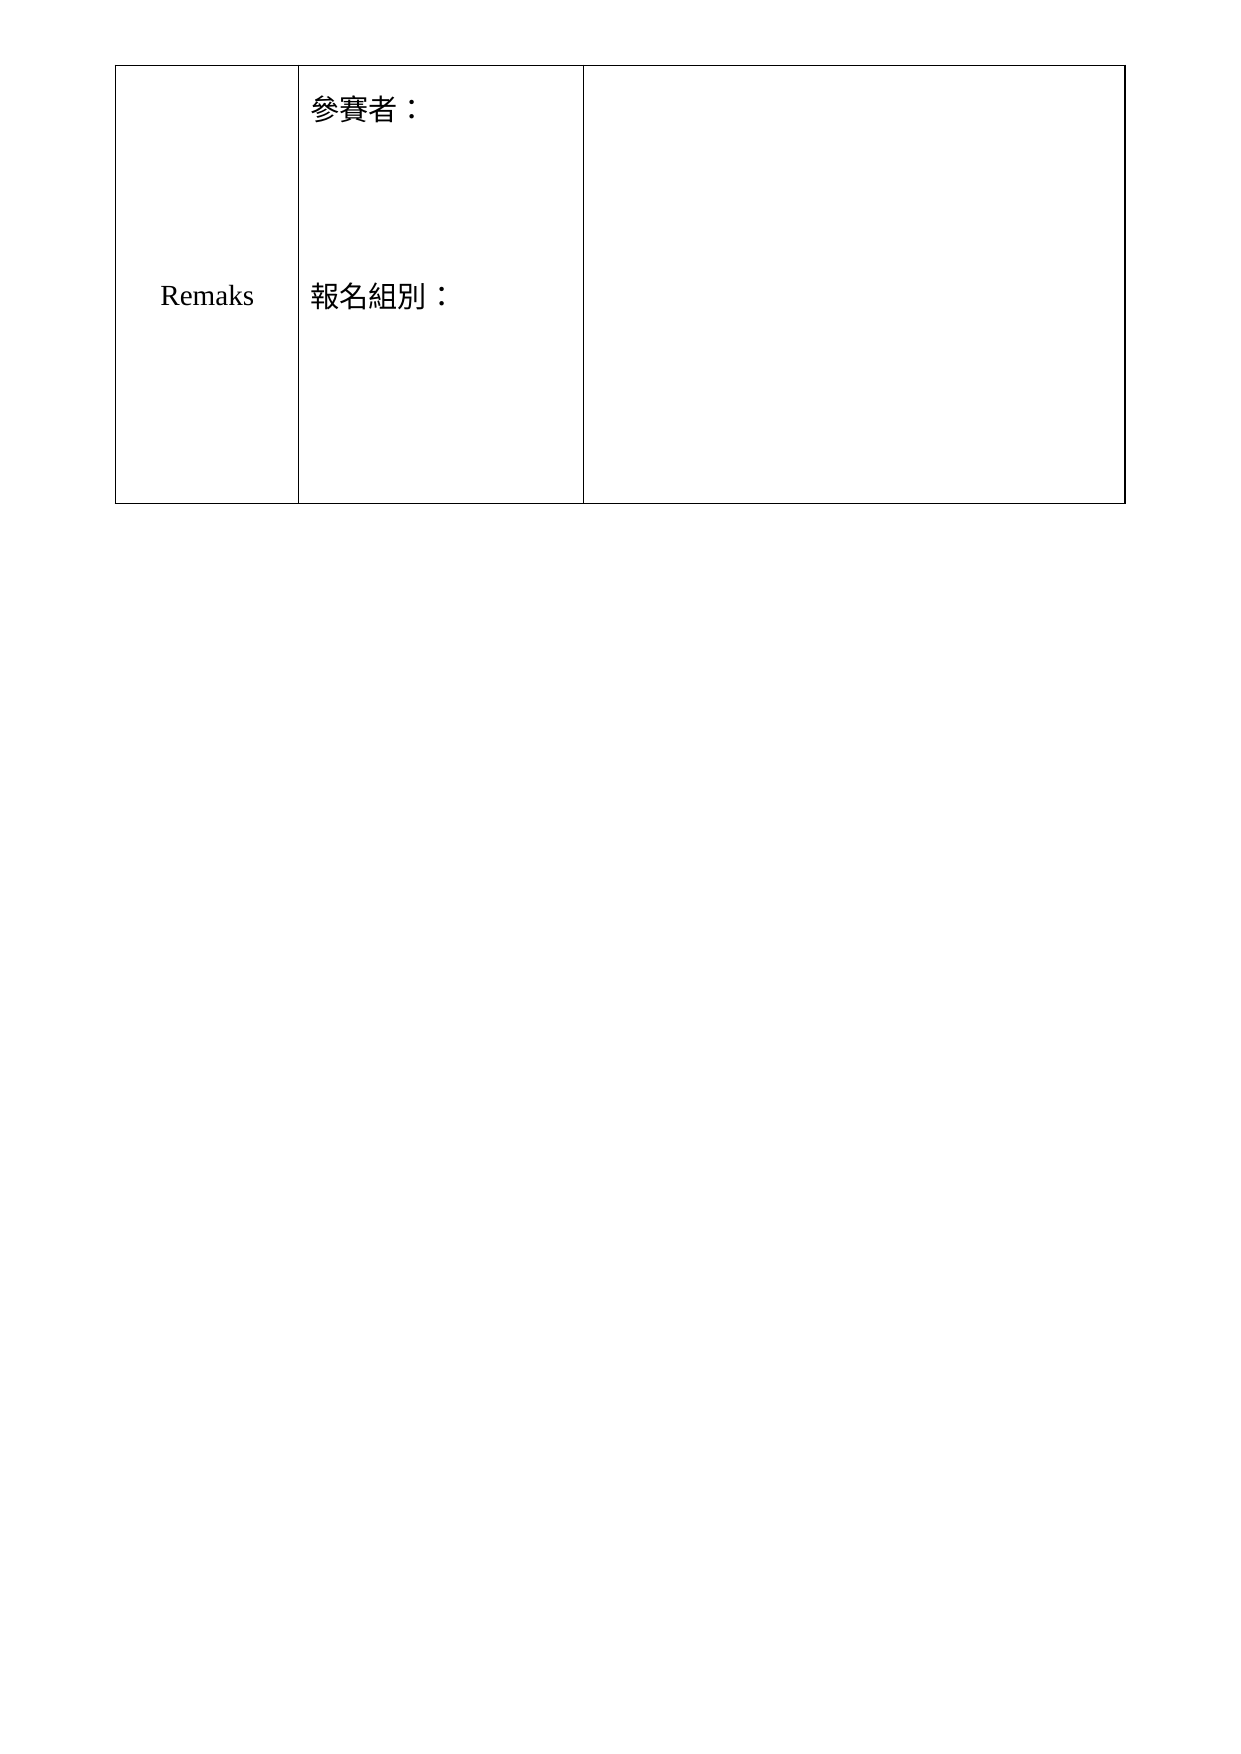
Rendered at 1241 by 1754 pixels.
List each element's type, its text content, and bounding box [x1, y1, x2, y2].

table_cell [584, 66, 1124, 503]
table_cell Remaks [116, 66, 298, 503]
table_cell 參賽者： 報名組別： [299, 66, 583, 503]
